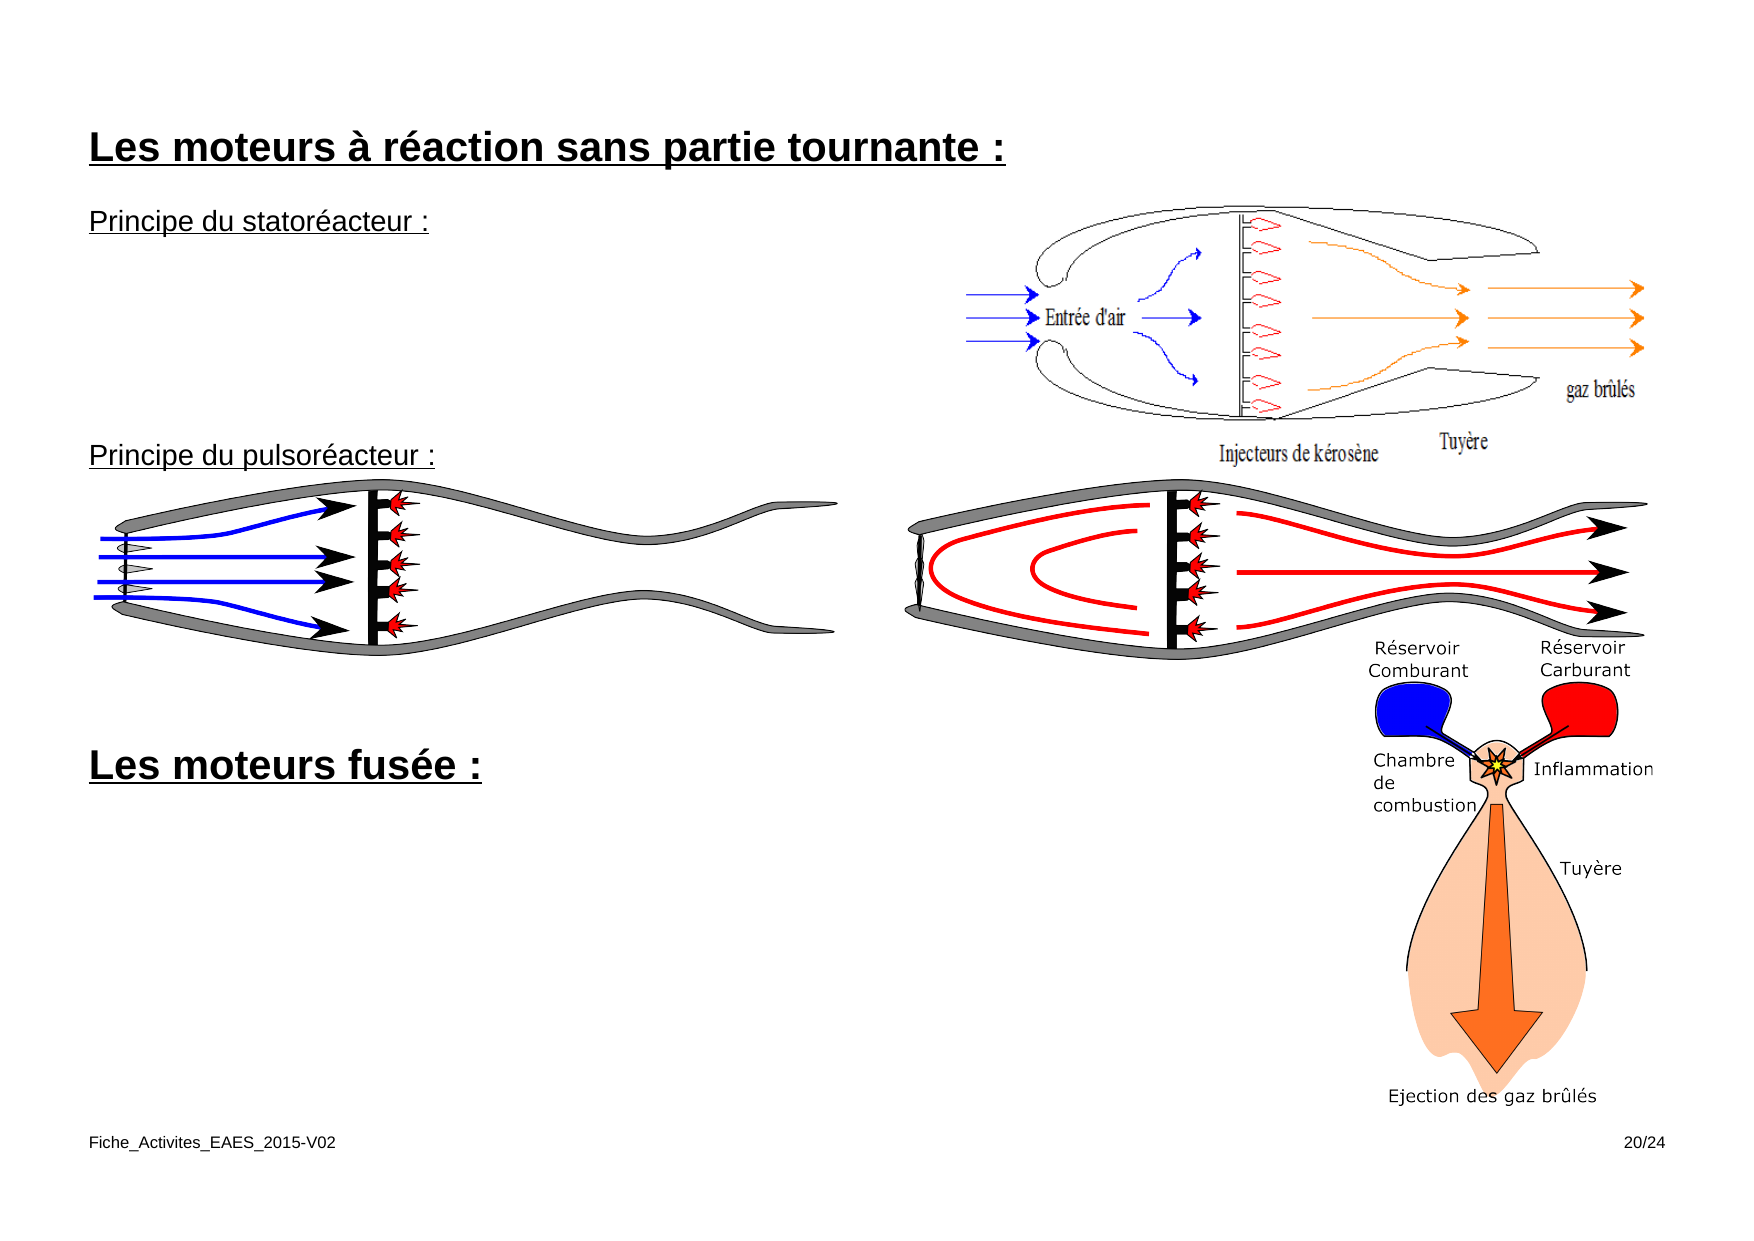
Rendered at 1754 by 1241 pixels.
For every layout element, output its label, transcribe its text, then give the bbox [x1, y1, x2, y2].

text [1653, 740, 1665, 788]
text Principe du pulsoréacteur : [88, 438, 965, 472]
text Les moteurs à réaction sans partie tournante : [88, 122, 1665, 170]
picture [904, 188, 1653, 1106]
text Principe du statoréacteur : [88, 203, 965, 237]
text Les moteurs fusée : [88, 740, 1368, 788]
text [1645, 438, 1665, 472]
text [1645, 203, 1665, 237]
picture [92, 479, 838, 656]
